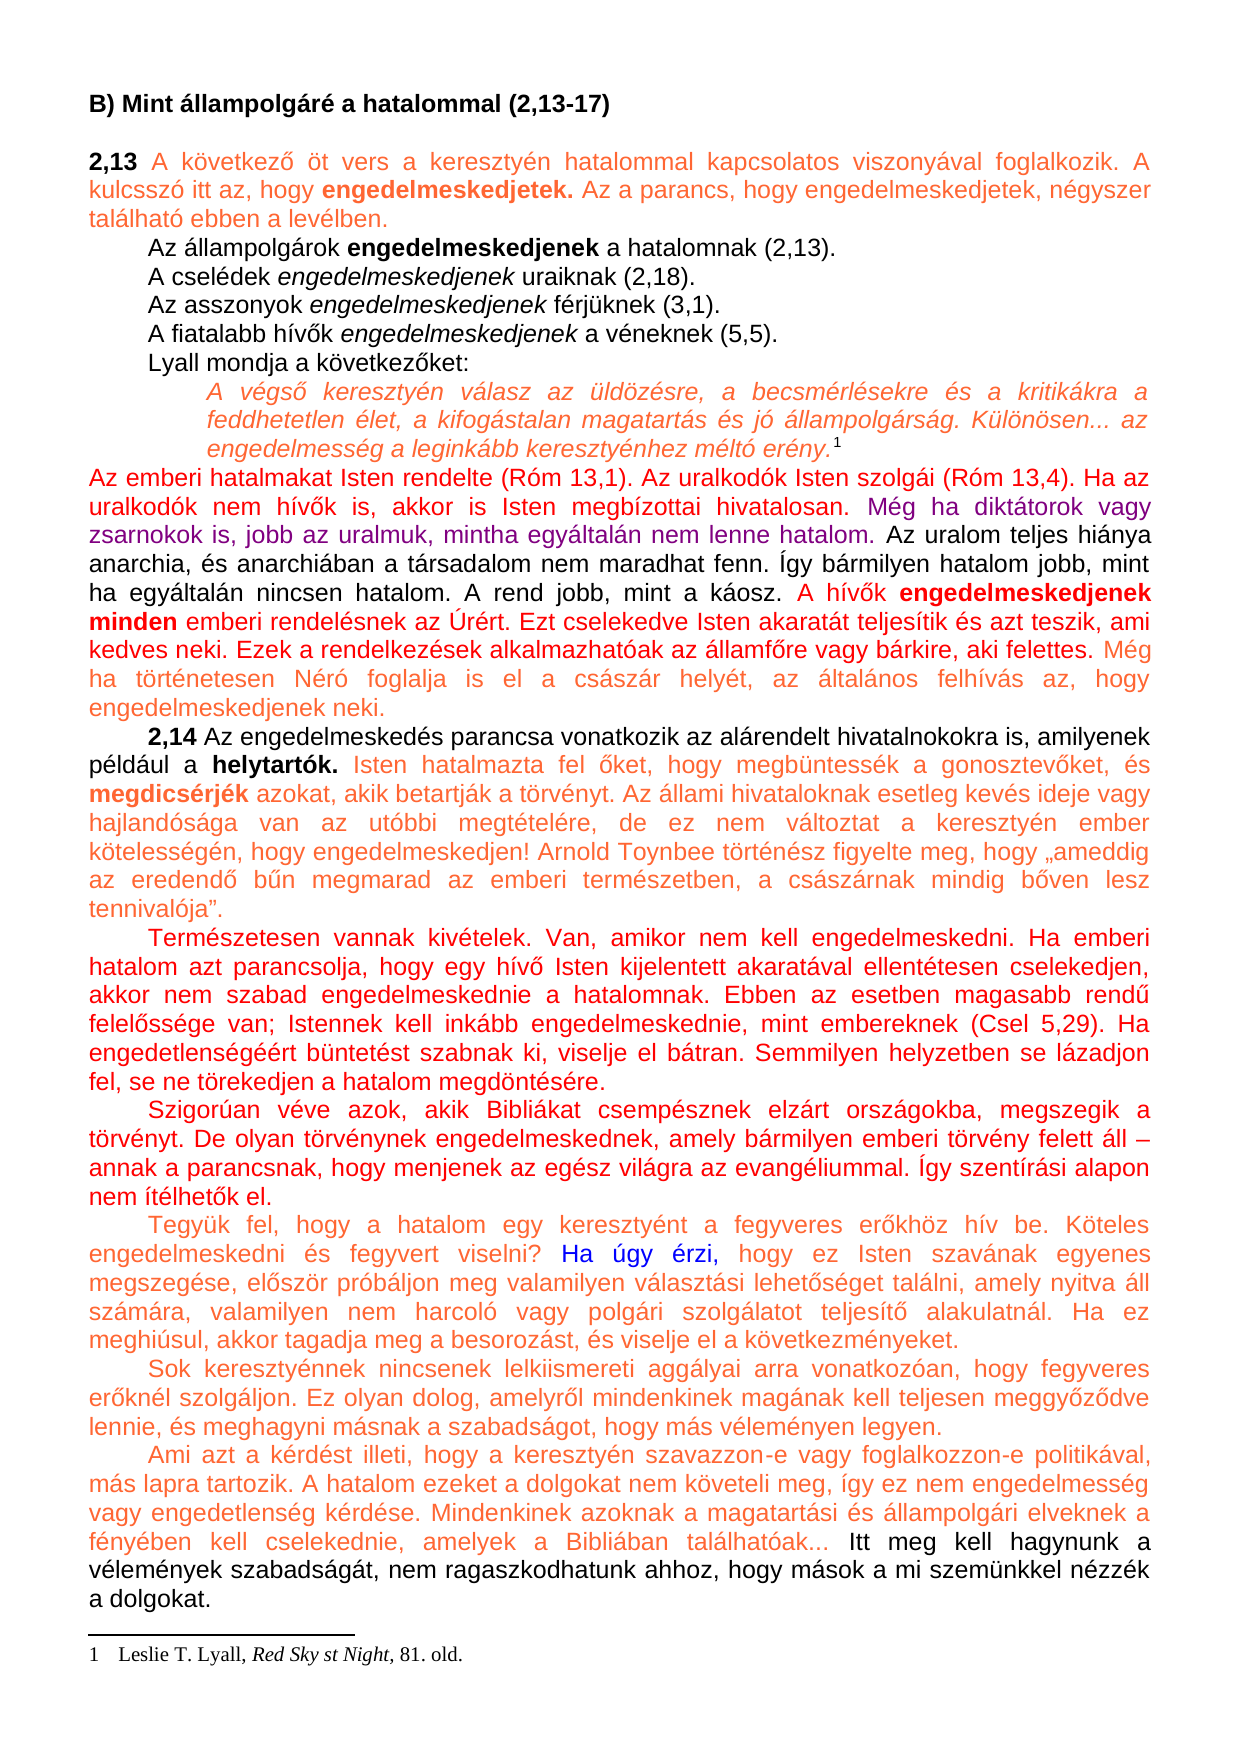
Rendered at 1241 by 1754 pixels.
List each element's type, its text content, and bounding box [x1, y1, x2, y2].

text Sok keresztyénnek nincsenek lelkiismereti aggályai arra vonatkozóan, hogy fegyveres erőknél szolgáljon. Ez olyan dolog, amelyről mindenkinek magának kell teljesen meggyőződve lennie, és meghagyni másnak a szabadságot, hogy más véleményen legyen. [88, 1354, 1152, 1441]
text B) Mint állampolgáré a hatalommal (2,13-17) [88, 88, 1152, 117]
text Ami azt a kérdést illeti, hogy a keresztyén szavazzon‑e vagy foglalkozzon‑e politikával, más lapra tartozik. A hatalom ezeket a dolgokat nem követeli meg, így ez nem engedelmesség vagy engedetlenség kérdése. Mindenkinek azoknak a magatartási és állampolgári elveknek a fényében kell cselekednie, amelyek a Bibliában találhatóak... Itt meg kell hagynunk a vélemények szabadságát, nem ragaszkodhatunk ahhoz, hogy mások a mi szemünkkel nézzék a dolgokat. [88, 1441, 1152, 1613]
text Az állampolgárok engedelmeskedjenek a hatalomnak (2,13). [88, 233, 1152, 262]
text Lyall mondja a következőket: [88, 348, 1152, 377]
text Leslie T. Lyall, Red Sky st Night, 81. old. [88, 1641, 1152, 1665]
text A fiatalabb hívők engedelmeskedjenek a véneknek (5,5). [88, 319, 1152, 348]
text A cselédek engedelmeskedjenek uraiknak (2,18). [88, 262, 1152, 291]
text Tegyük fel, hogy a hatalom egy keresztyént a fegyveres erőkhöz hív be. Köteles engedelmeskedni és fegyvert viselni? Ha úgy érzi, hogy ez Isten szavának egyenes megszegése, először próbáljon meg valamilyen választási lehetőséget találni, amely nyitva áll számára, valamilyen nem harcoló vagy polgári szolgálatot teljesítő alakulatnál. Ha ez meghiúsul, akkor tagadja meg a besorozást, és viselje el a következményeket. [88, 1211, 1152, 1354]
text Az asszonyok engedelmeskedjenek férjüknek (3,1). [88, 291, 1152, 319]
text A végső keresztyén válasz az üldözésre, a becsmérlésekre és a kritikákra a feddhetetlen élet, a kifogástalan magatartás és jó állampolgárság. Különösen... az engedelmesség a leginkább keresztyénhez méltó erény. [207, 377, 1152, 463]
text 2,13 A következő öt vers a keresztyén hatalommal kapcsolatos viszonyával foglalkozik. A kulcsszó itt az, hogy engedelmeskedjetek. Az a parancs, hogy engedelmeskedjetek, négyszer található ebben a levélben. [88, 147, 1152, 233]
text Természetesen vannak kivételek. Van, amikor nem kell engedelmeskedni. Ha emberi hatalom azt parancsolja, hogy egy hívő Isten kijelentett akaratával ellentétesen cselekedjen, akkor nem szabad engedelmeskednie a hatalomnak. Ebben az esetben magasabb rendű felelőssége van; Istennek kell inkább engedelmeskednie, mint embereknek (Csel 5,29). Ha engedetlenségéért büntetést szabnak ki, viselje el bátran. Semmilyen helyzetben se lázadjon fel, se ne törekedjen a hatalom megdöntésére. [88, 923, 1152, 1096]
text Szigorúan véve azok, akik Bibliákat csempésznek elzárt országokba, megszegik a törvényt. De olyan törvénynek engedelmeskednek, amely bármilyen emberi törvény felett áll – annak a parancsnak, hogy menjenek az egész világra az evangéliummal. Így szentírási alapon nem ítélhetők el. [88, 1096, 1152, 1211]
text Az emberi hatalmakat Isten rendelte (Róm 13,1). Az uralkodók Isten szolgái (Róm 13,4). Ha az uralkodók nem hívők is, akkor is Isten megbízottai hivatalosan. Még ha diktátorok vagy zsarnokok is, jobb az uralmuk, mintha egyáltalán nem lenne hatalom. Az uralom teljes hiánya anarchia, és anarchiában a társadalom nem maradhat fenn. Így bármilyen hatalom jobb, mint ha egyáltalán nincsen hatalom. A rend jobb, mint a káosz. A hívők engedelmeskedjenek minden emberi rendelésnek az Úrért. Ezt cselekedve Isten akaratát teljesítik és azt teszik, ami kedves neki. Ezek a rendelkezések alkalmazhatóak az államfőre vagy bárkire, aki felettes. Még ha történetesen Néró foglalja is el a császár helyét, az általános felhívás az, hogy engedelmeskedjenek neki. [88, 463, 1152, 722]
text 2,14 Az engedelmeskedés parancsa vonatkozik az alárendelt hivatalnokokra is, amilyenek például a helytartók. Isten hatalmazta fel őket, hogy megbüntessék a gonosztevőket, és megdicsérjék azokat, akik betartják a törvényt. Az állami hivataloknak esetleg kevés ideje vagy hajlandósága van az utóbbi megtételére, de ez nem változtat a keresztyén ember kötelességén, hogy engedelmeskedjen! Arnold Toynbee történész figyelte meg, hogy „ameddig az eredendő bűn megmarad az emberi természetben, a császárnak mindig bőven lesz tennivalója”. [88, 722, 1152, 923]
